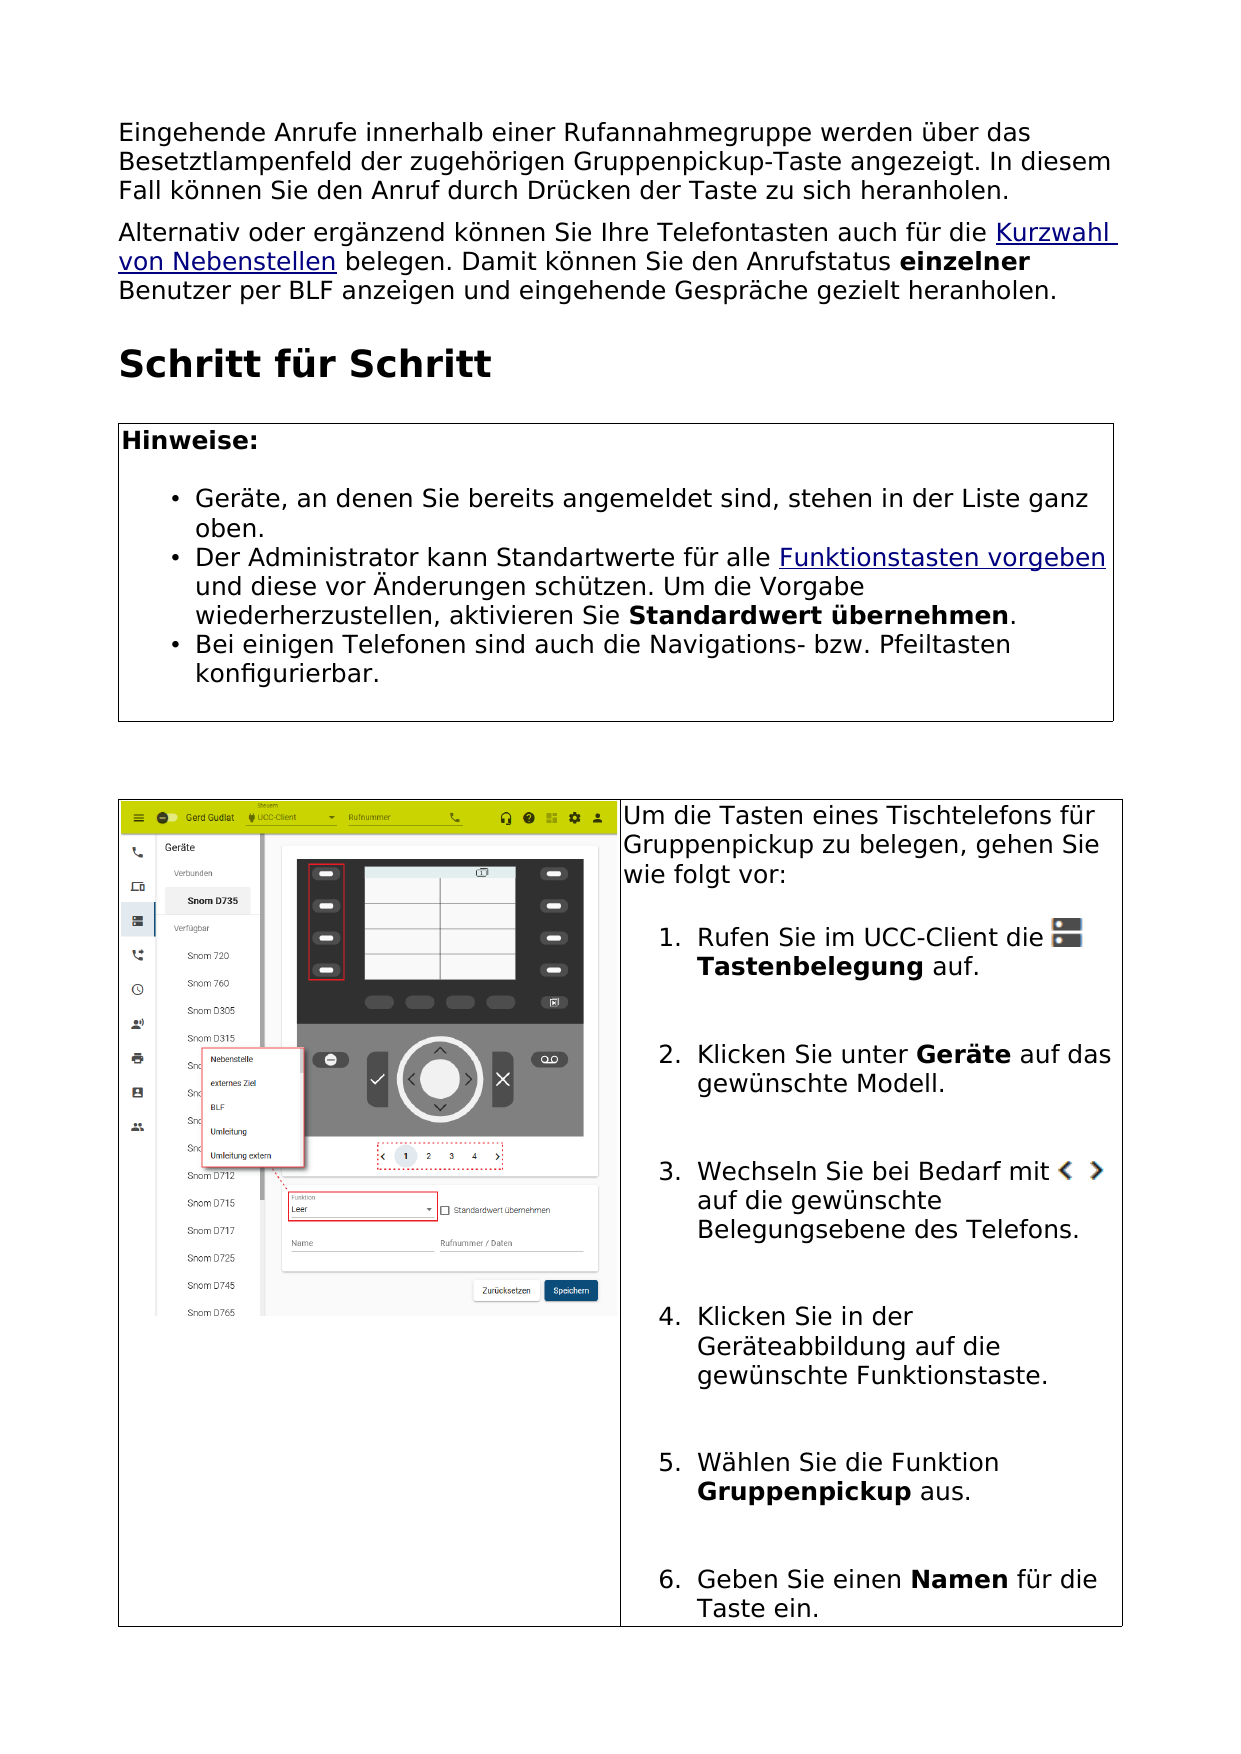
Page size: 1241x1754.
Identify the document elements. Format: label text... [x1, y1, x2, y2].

table_header Um die Tasten eines Tischtelefons für Gruppenpickup zu belegen, gehen Sie wie folgt vor: Rufen Sie im UCC-Client dieTastenbelegung auf. Klicken Sie unter Geräte auf das gewünschte Modell. Wechseln Sie bei Bedarf mitauf die gewünschte Belegungsebene des Telefons. Klicken Sie in der Geräteabbildung auf die gewünschte Funktionstaste. Wählen Sie die Funktion Gruppenpickup aus. Geben Sie einen Namen für die Taste ein. [621, 800, 1122, 1626]
table_header Hinweise: Geräte, an denen Sie bereits angemeldet sind, stehen in der Liste ganz oben. Der Administrator kann Standartwerte für alle Funktionstasten vorgeben und diese vor Änderungen schützen. Um die Vorgabe wiederherzustellen, aktivieren Sie Standardwert übernehmen. Bei einigen Telefonen sind auch die Navigations- bzw. Pfeiltasten konfigurierbar. [119, 424, 1113, 721]
text Alternativ oder ergänzend können Sie Ihre Telefontasten auch für die Kurzwahl von Nebenstellen belegen. Damit können Sie den Anrufstatus einzelner Benutzer per BLF anzeigen und eingehende Gespräche gezielt heranholen. [118, 218, 1122, 306]
text Eingehende Anrufe innerhalb einer Rufannahmegruppe werden über das Besetztlampenfeld der zugehörigen Gruppenpickup-Taste angezeigt. In diesem Fall können Sie den Anruf durch Drücken der Taste zu sich heranholen. [118, 118, 1122, 206]
picture [1044, 918, 1092, 947]
subtitle Schritt für Schritt [118, 343, 1122, 387]
picture [121, 801, 618, 1316]
table_header [119, 800, 620, 1626]
picture [1049, 1161, 1113, 1180]
